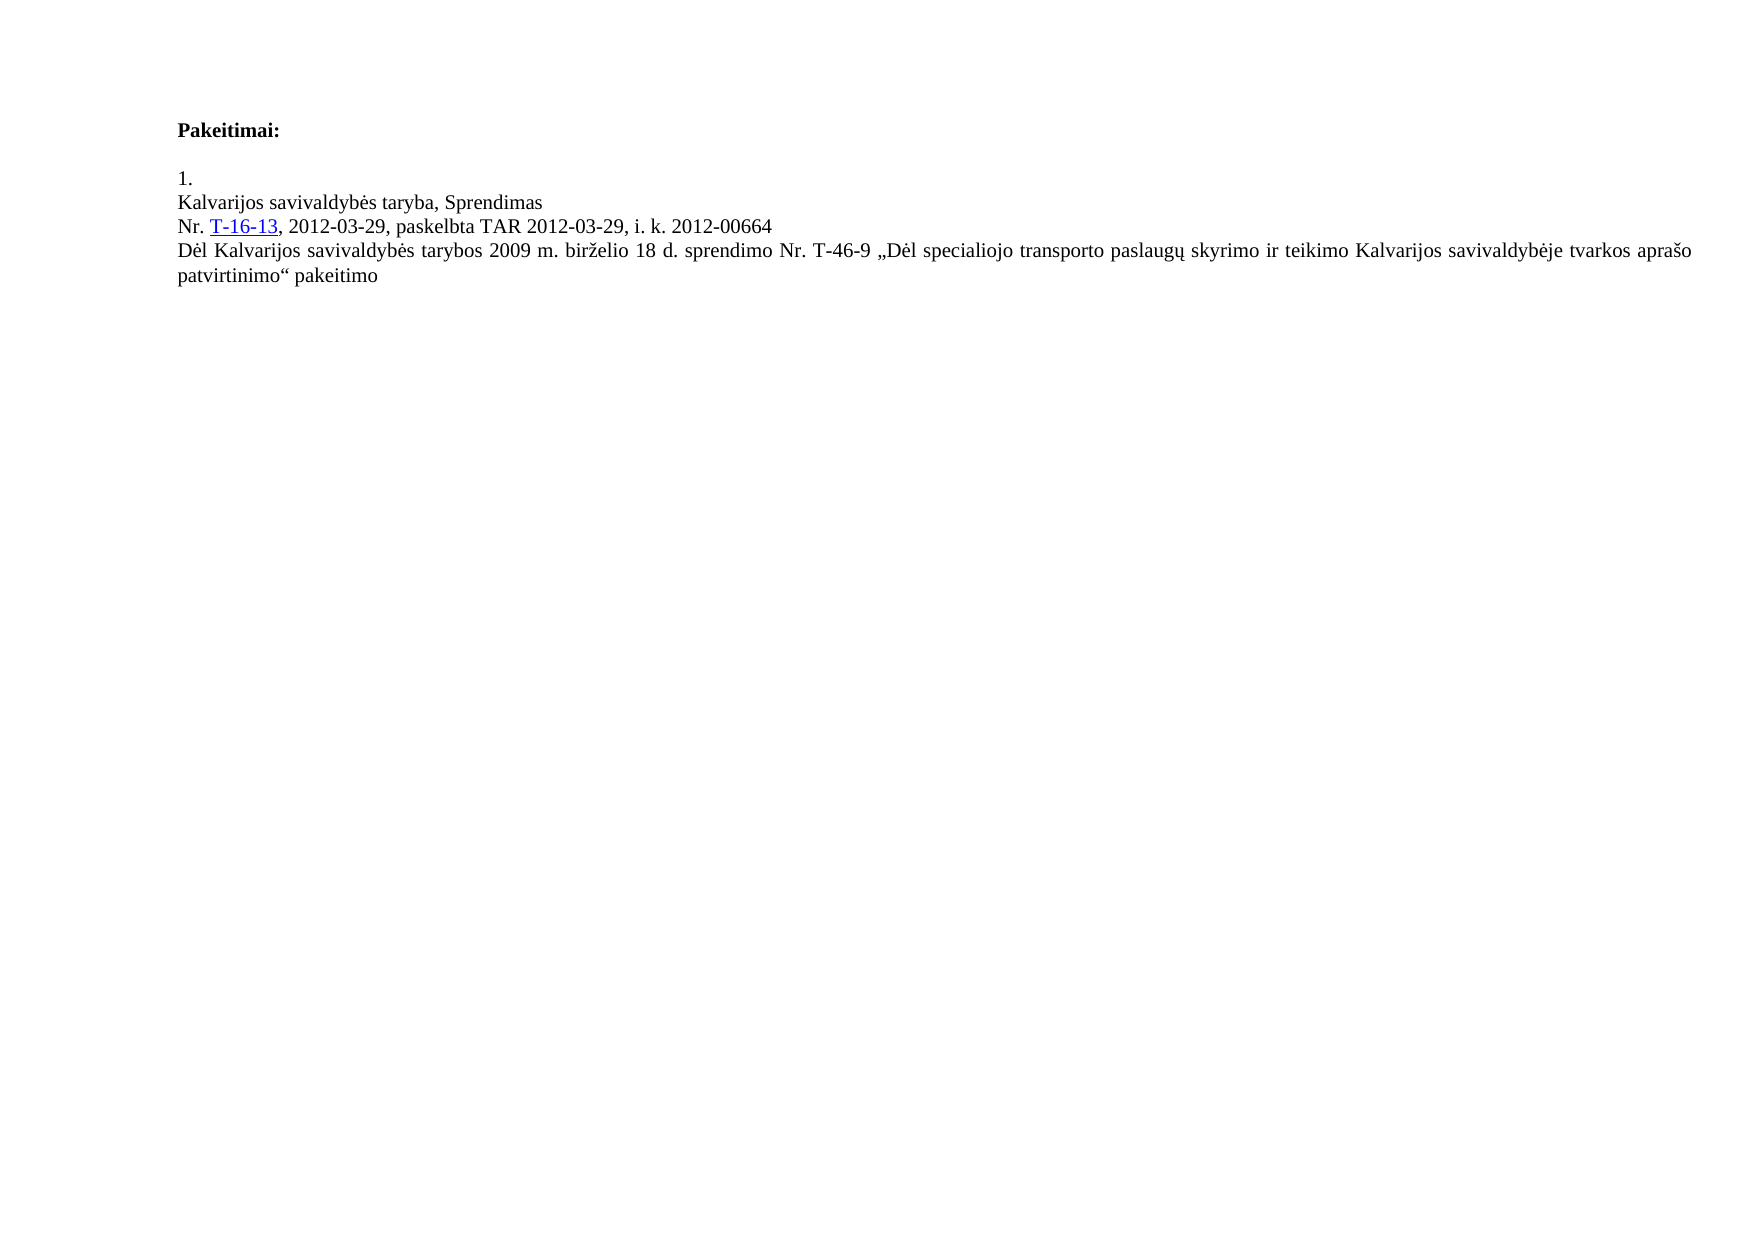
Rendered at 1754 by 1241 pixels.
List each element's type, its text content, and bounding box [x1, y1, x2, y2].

text 1. [177, 166, 1695, 190]
text Nr. T-16-13, 2012-03-29, paskelbta TAR 2012-03-29, i. k. 2012-00664 [177, 214, 1695, 238]
text Dėl Kalvarijos savivaldybės tarybos 2009 m. birželio 18 d. sprendimo Nr. T-46-9 „Dėl specialiojo transporto paslaugų skyrimo ir teikimo Kalvarijos savivaldybėje tvarkos aprašo patvirtinimo“ pakeitimo [177, 238, 1695, 287]
text Kalvarijos savivaldybės taryba, Sprendimas [177, 190, 1695, 214]
text Pakeitimai: [177, 118, 1695, 142]
